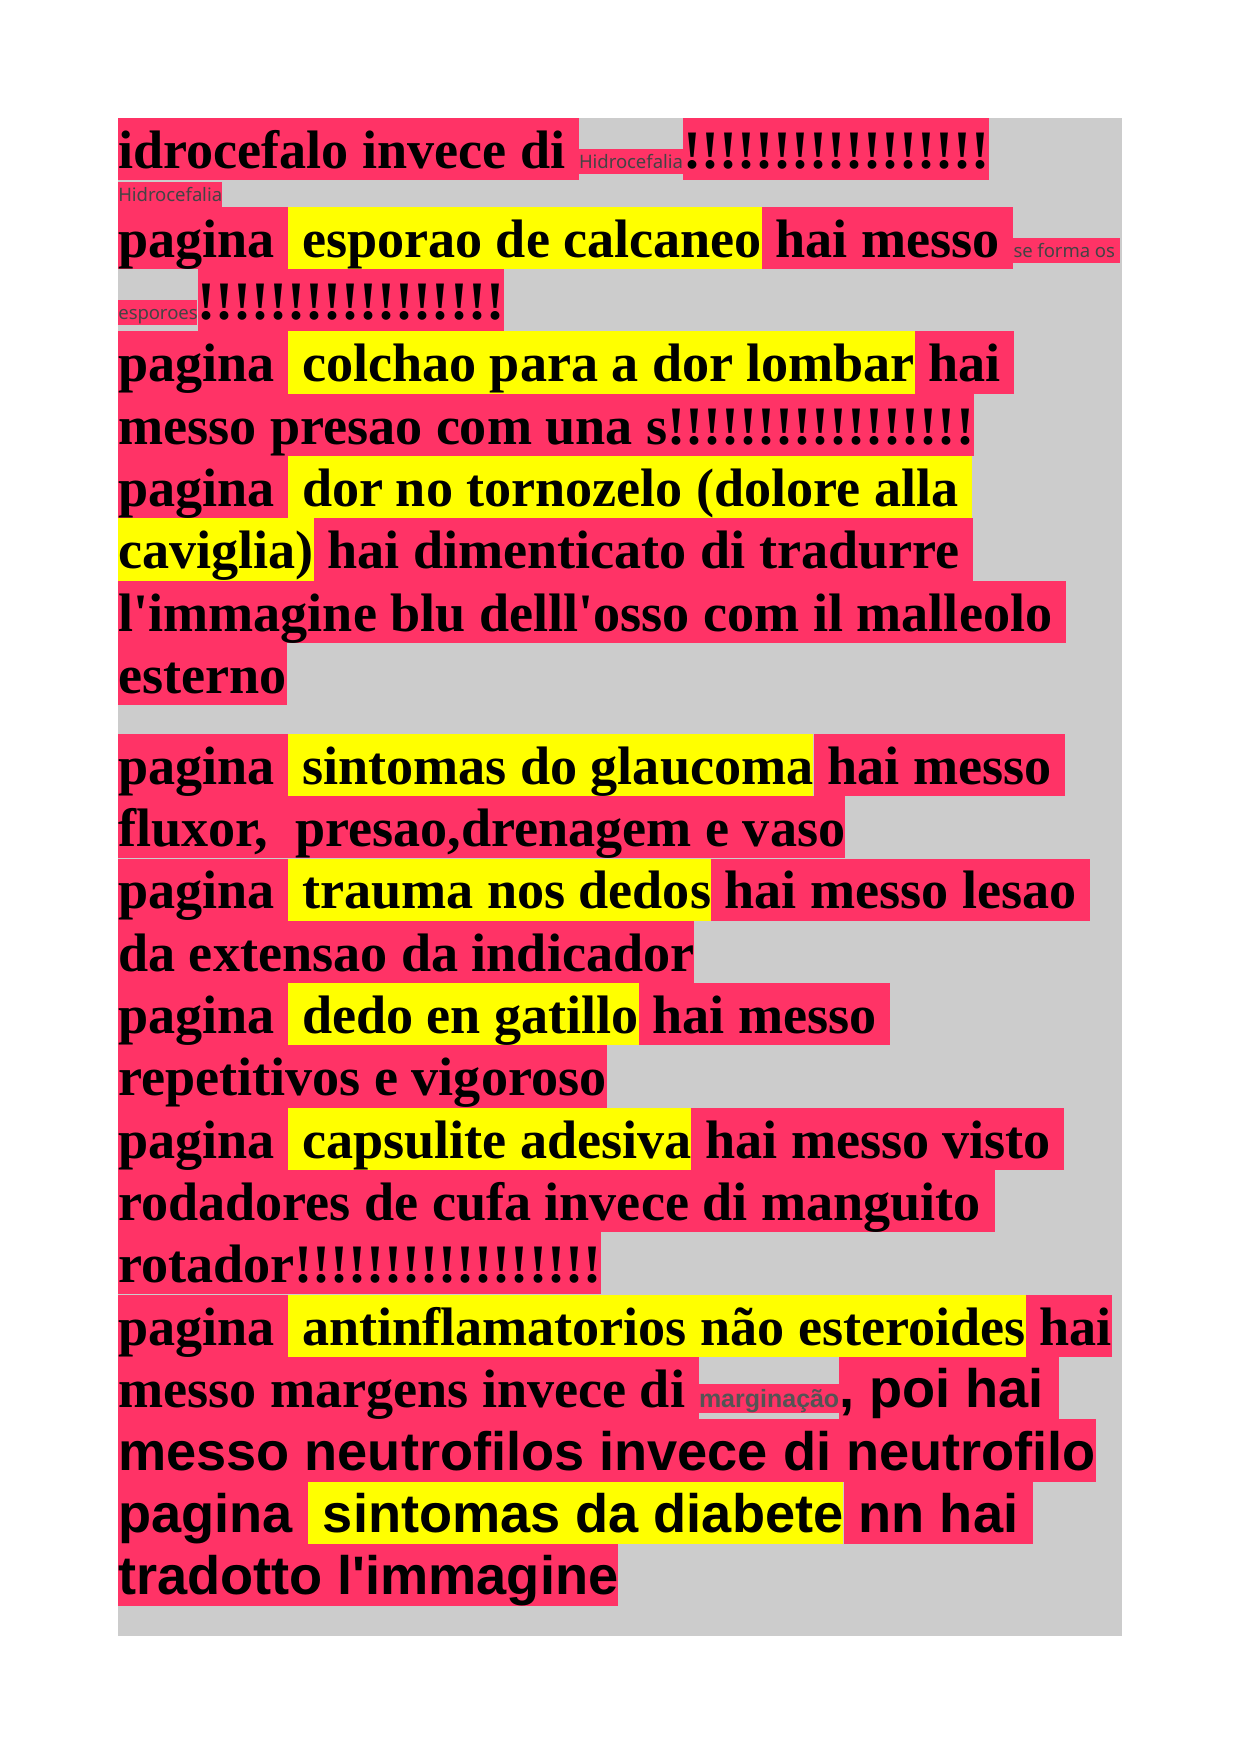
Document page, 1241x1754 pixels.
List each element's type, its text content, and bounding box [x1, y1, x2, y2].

text idrocefalo invece di Hidrocefalia!!!!!!!!!!!!!!!!! [118, 118, 1122, 180]
text pagina trauma nos dedos hai messo lesao da extensao da indicador [118, 858, 1122, 983]
text pagina sintomas da diabete nn hai tradotto l'immagine [118, 1482, 1122, 1606]
text pagina colchao para a dor lombar hai messo presao com una s!!!!!!!!!!!!!!!!! [118, 331, 1122, 456]
text pagina esporao de calcaneo hai messo se forma os esporoes!!!!!!!!!!!!!!!!! [118, 207, 1122, 331]
text pagina sintomas do glaucoma hai messo fluxor, presao,drenagem e vaso [118, 734, 1122, 858]
text pagina dor no tornozelo (dolore alla caviglia) hai dimenticato di tradurre l'immagine blu delll'osso com il malleolo esterno [118, 456, 1122, 705]
text pagina capsulite adesiva hai messo visto rodadores de cufa invece di manguito rotador!!!!!!!!!!!!!!!!! [118, 1108, 1122, 1294]
text pagina antinflamatorios não esteroides hai messo margens invece di marginação, poi hai messo neutrofilos invece di neutrofilo [118, 1294, 1122, 1482]
text Hidrocefalia [118, 180, 1122, 207]
text pagina dedo en gatillo hai messo repetitivos e vigoroso [118, 983, 1122, 1108]
